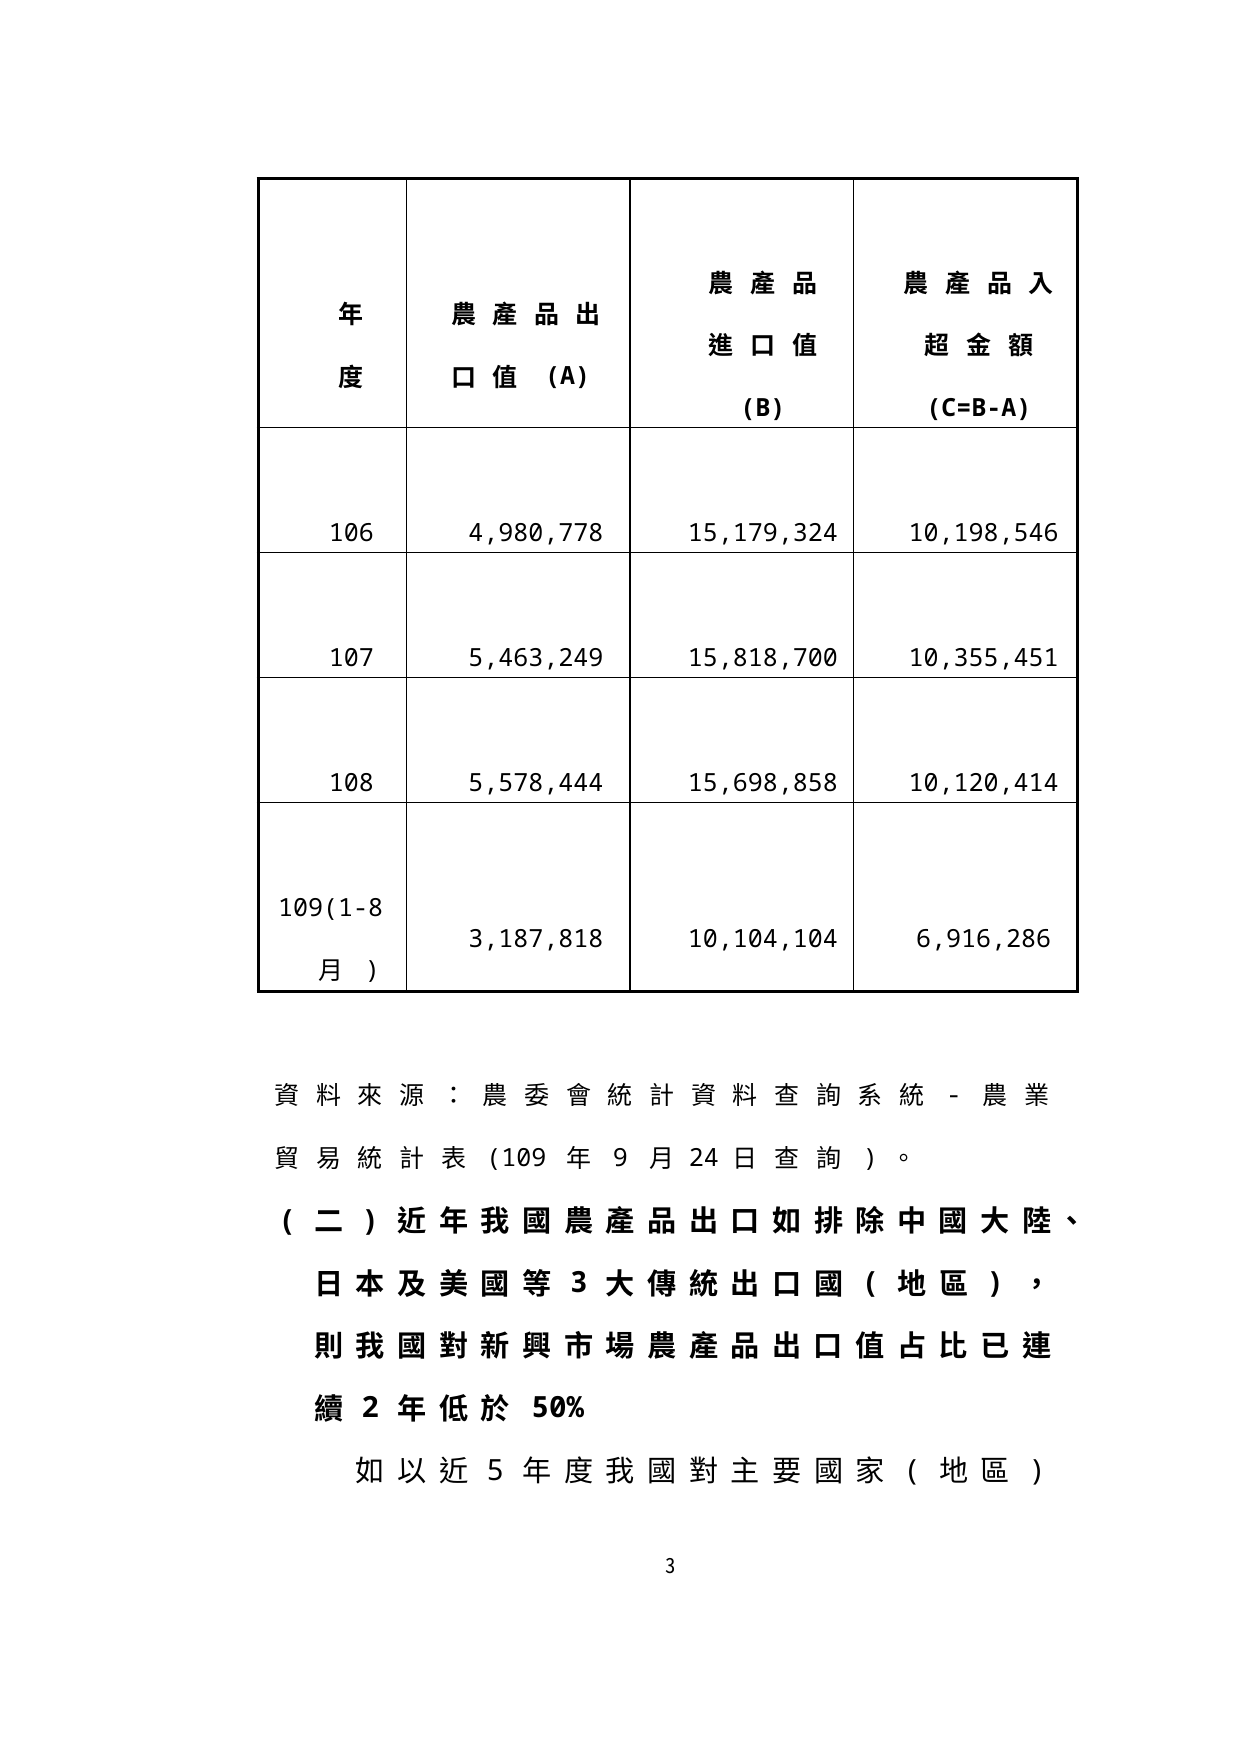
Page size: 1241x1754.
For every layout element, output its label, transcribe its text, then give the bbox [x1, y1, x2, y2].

table_cell 106 [260, 428, 406, 552]
table_header 農產品入超金額(C=B-A) [854, 180, 1076, 427]
table_cell 15,698,858 [631, 678, 853, 802]
table_cell 6,916,286 [854, 803, 1076, 990]
text 資料來源：農委會統計資料查詢系統-農業貿易統計表(109年9月24日查詢)。 [242, 1052, 1058, 1177]
table_cell 5,463,249 [407, 553, 629, 677]
text (二)近年我國農產品出口如排除中國大陸、日本及美國等3大傳統出口國(地區)，則我國對新興市場農產品出口值占比已連續2年低於50% [242, 1177, 1058, 1427]
table_cell 10,104,104 [631, 803, 853, 990]
table_cell 107 [260, 553, 406, 677]
table_cell 10,198,546 [854, 428, 1076, 552]
table_cell 4,980,778 [407, 428, 629, 552]
table_cell 108 [260, 678, 406, 802]
table_cell 10,120,414 [854, 678, 1076, 802]
table_header 農產品出口值(A) [407, 180, 629, 427]
table_cell 15,818,700 [631, 553, 853, 677]
text 如以近5年度我國對主要國家(地區)農產品進出口貿易值之統計資料(詳表2)，再按農委會108年度以前預算書所列關於「提升農業行銷能力-強化產業優勢，布局全球市場」訂定之年度關鍵績效指標之衡量標準予以檢視，我國農產品貿易於排除對中國大陸(不含香港)、日本及美國等傳統農產品出口國家(地區)之出口值後，對其他新興國家出口值占比(即我國出口至其他國家之出口值占總出口值之比率)自107年度起已連續2年低於50%，109年1至8月更僅48.80%，均低於107年度所訂達55%之目標，顯示我國農產品出口市場有愈趨集中於美、中、日3大傳統出口國家(地區)之現象，允宜強化我國農產品出口市場之多元化。 [271, 1427, 1058, 1490]
table_header 年 度 [260, 180, 406, 427]
table_cell 10,355,451 [854, 553, 1076, 677]
table_cell 15,179,324 [631, 428, 853, 552]
table_cell 109(1-8月) [260, 803, 406, 990]
table_cell 3,187,818 [407, 803, 629, 990]
table_cell 5,578,444 [407, 678, 629, 802]
table_header 農產品進口值(B) [631, 180, 853, 427]
